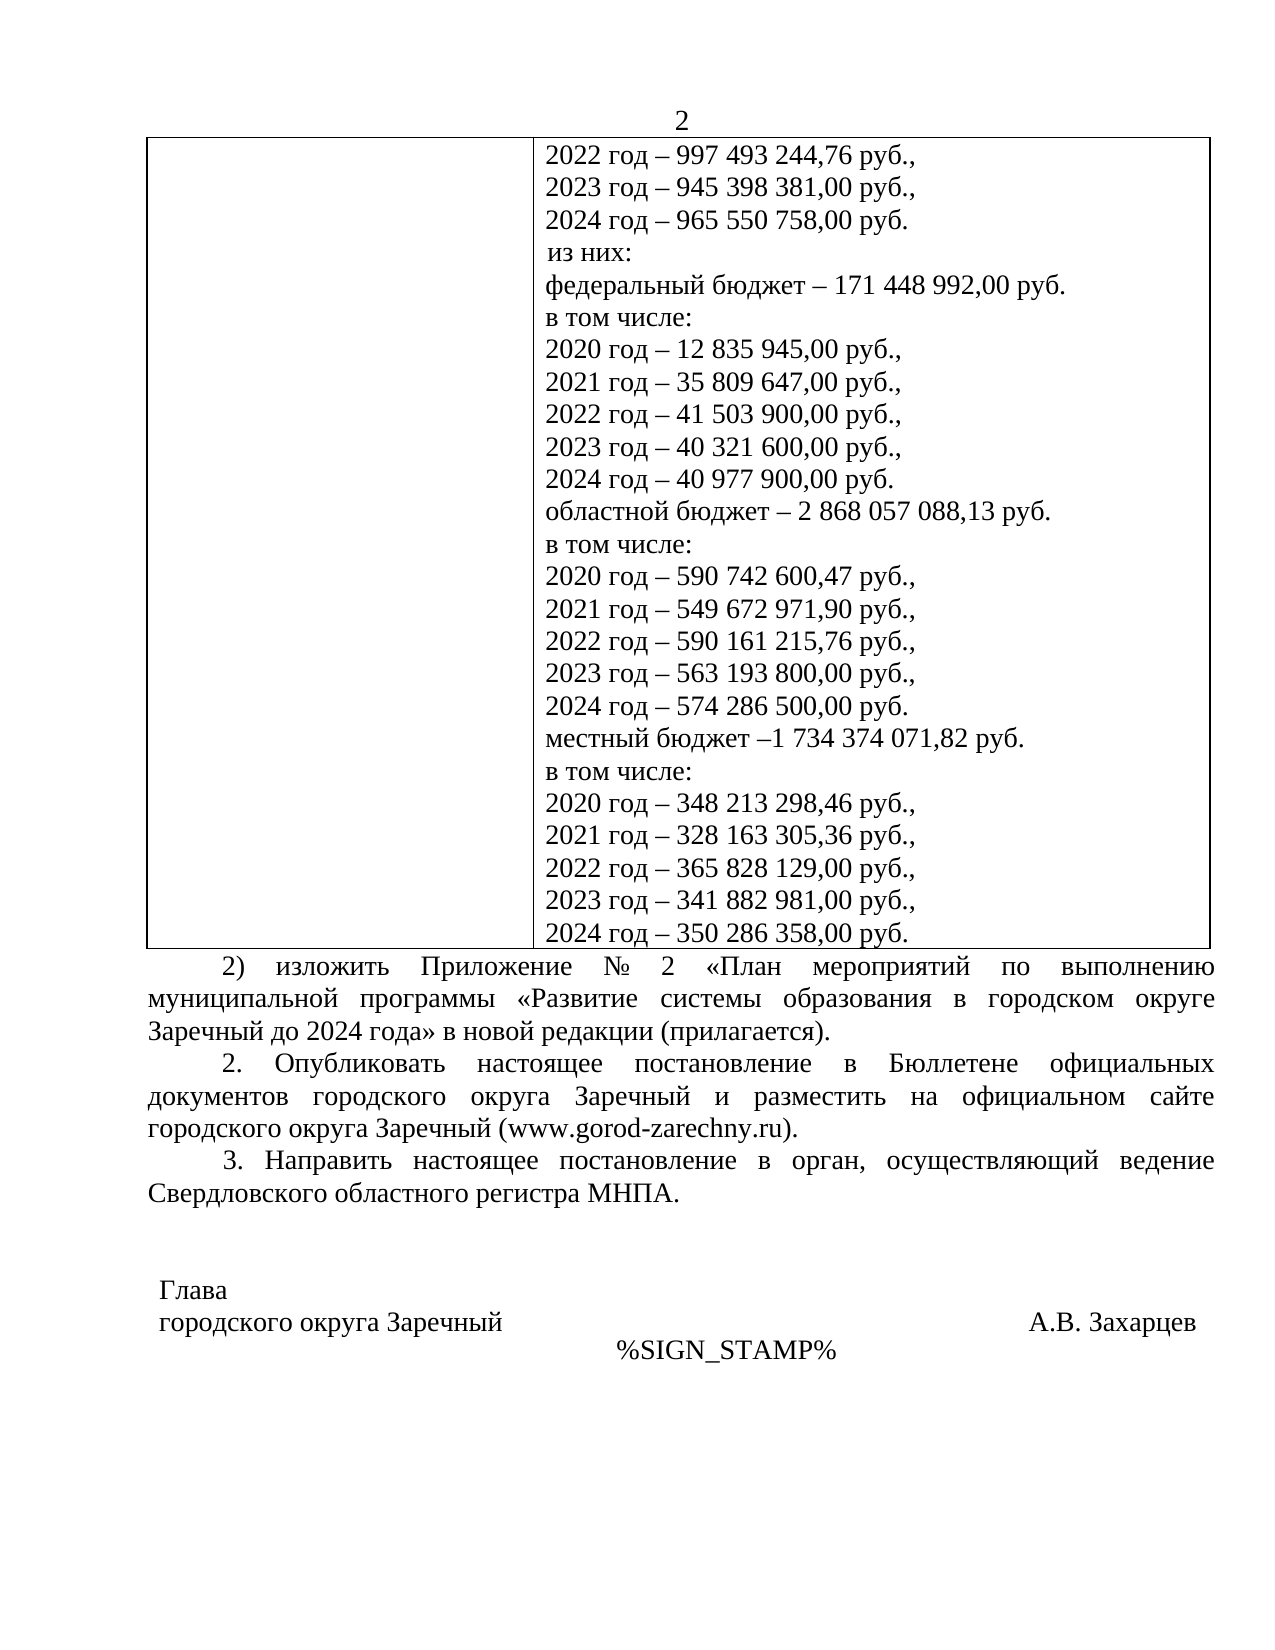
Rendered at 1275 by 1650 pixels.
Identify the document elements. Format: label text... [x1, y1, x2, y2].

text 2) изложить Приложение № 2 «План мероприятий по выполнению муниципальной программы «Развитие системы образования в городском округе Заречный до 2024 года» в новой редакции (прилагается). [148, 949, 1216, 1046]
table_header [148, 138, 533, 948]
table_header %SIGN_STAMP% [605, 1208, 856, 1366]
table_header 2022 год – 997 493 244,76 руб., 2023 год – 945 398 381,00 руб., 2024 год – 965 550 758,00 руб. из них: федеральный бюджет – 171 448 992,00 руб. в том числе: 2020 год – 12 835 945,00 руб., 2021 год – 35 809 647,00 руб., 2022 год – 41 503 900,00 руб., 2023 год – 40 321 600,00 руб., 2024 год – 40 977 900,00 руб. областной бюджет – 2 868 057 088,13 руб. в том числе: 2020 год – 590 742 600,47 руб., 2021 год – 549 672 971,90 руб., 2022 год – 590 161 215,76 руб., 2023 год – 563 193 800,00 руб., 2024 год – 574 286 500,00 руб. местный бюджет –1 734 374 071,82 руб. в том числе: 2020 год – 348 213 298,46 руб., 2021 год – 328 163 305,36 руб., 2022 год – 365 828 129,00 руб., 2023 год – 341 882 981,00 руб., 2024 год – 350 286 358,00 руб. [534, 138, 1209, 948]
text 2. Опубликовать настоящее постановление в Бюллетене официальных документов городского округа Заречный и разместить на официальном сайте городского округа Заречный (www.gorod-zarechny.ru). [148, 1046, 1216, 1143]
table_header А.В. Захарцев [856, 1208, 1211, 1366]
table_header Глава городского округа Заречный [148, 1208, 605, 1366]
text 3. Направить настоящее постановление в орган, осуществляющий ведение Свердловского областного регистра МНПА. [148, 1143, 1216, 1208]
